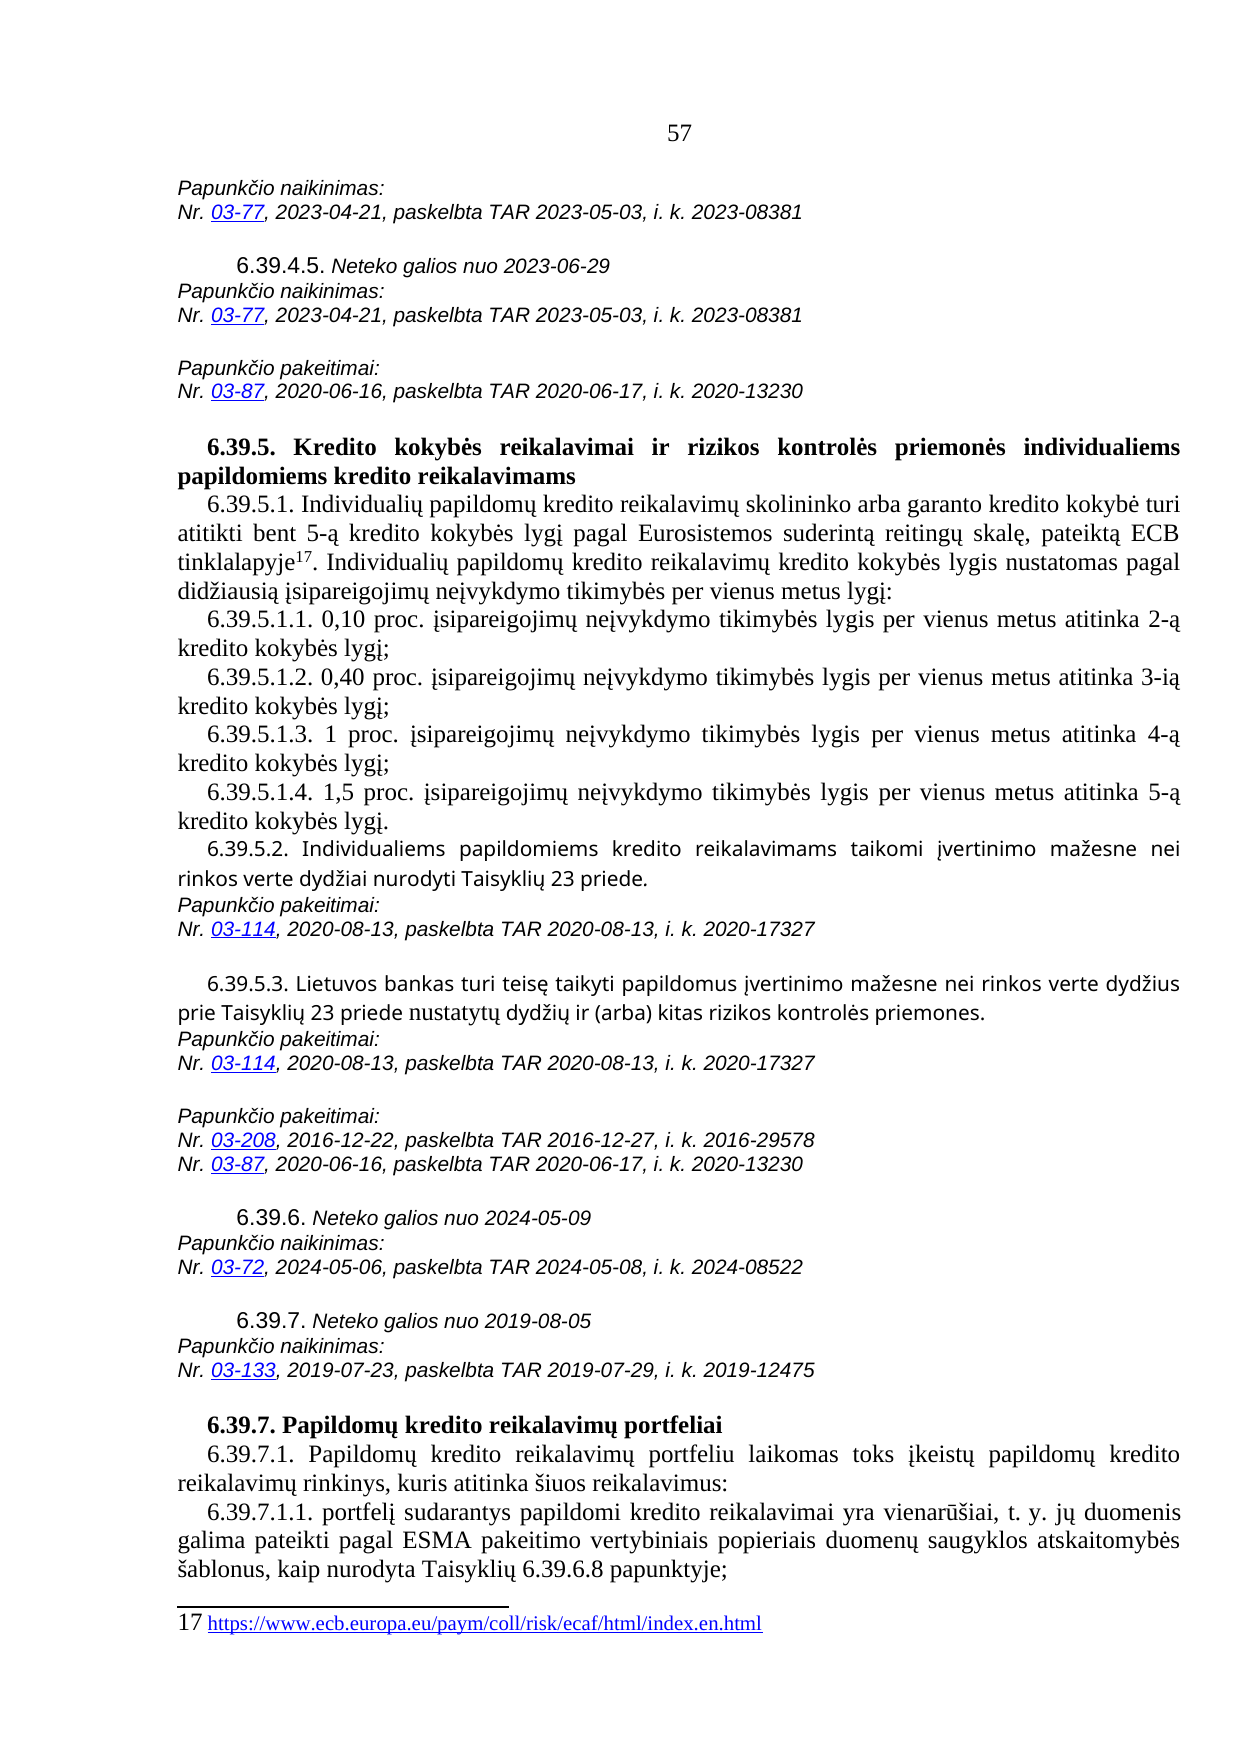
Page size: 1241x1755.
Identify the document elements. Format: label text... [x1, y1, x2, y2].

text Papunkčio naikinimas: [177, 1334, 1181, 1358]
text 6.39.4.5. Neteko galios nuo 2023-06-29 [177, 252, 1181, 279]
text Nr. 03-114, 2020-08-13, paskelbta TAR 2020-08-13, i. k. 2020-17327 [177, 916, 1181, 940]
text https://www.ecb.europa.eu/paym/coll/risk/ecaf/html/index.en.html [177, 1607, 1181, 1636]
text Nr. 03-133, 2019-07-23, paskelbta TAR 2019-07-29, i. k. 2019-12475 [177, 1358, 1181, 1382]
text 6.39.5.1.3. 1 proc. įsipareigojimų neįvykdymo tikimybės lygis per vienus metus atitinka 4-ą kredito kokybės lygį; [177, 719, 1181, 777]
text Nr. 03-87, 2020-06-16, paskelbta TAR 2020-06-17, i. k. 2020-13230 [177, 1152, 1181, 1176]
text 6.39.5.1.1. 0,10 proc. įsipareigojimų neįvykdymo tikimybės lygis per vienus metus atitinka 2-ą kredito kokybės lygį; [177, 604, 1181, 662]
text 6.39.5.1.2. 0,40 proc. įsipareigojimų neįvykdymo tikimybės lygis per vienus metus atitinka 3-ią kredito kokybės lygį; [177, 662, 1181, 719]
text 6.39.5.1. Individualių papildomų kredito reikalavimų skolininko arba garanto kredito kokybė turi atitikti bent 5-ą kredito kokybės lygį pagal Eurosistemos suderintą reitingų skalę, pateiktą ECB tinklalapyje. Individualių papildomų kredito reikalavimų kredito kokybės lygis nustatomas pagal didžiausią įsipareigojimų neįvykdymo tikimybės per vienus metus lygį: [177, 489, 1181, 604]
text Nr. 03-87, 2020-06-16, paskelbta TAR 2020-06-17, i. k. 2020-13230 [177, 379, 1181, 403]
text Nr. 03-72, 2024-05-06, paskelbta TAR 2024-05-08, i. k. 2024-08522 [177, 1254, 1181, 1278]
text 6.39.5. Kredito kokybės reikalavimai ir rizikos kontrolės priemonės individualiems papildomiems kredito reikalavimams [177, 432, 1181, 489]
text Nr. 03-77, 2023-04-21, paskelbta TAR 2023-05-03, i. k. 2023-08381 [177, 199, 1181, 223]
text Papunkčio naikinimas: [177, 176, 1181, 199]
text Papunkčio pakeitimai: [177, 1104, 1181, 1128]
text 6.39.5.3. Lietuvos bankas turi teisę taikyti papildomus įvertinimo mažesne nei rinkos verte dydžius prie Taisyklių 23 priede nustatytų dydžių ir (arba) kitas rizikos kontrolės priemones. [177, 969, 1181, 1027]
text Nr. 03-208, 2016-12-22, paskelbta TAR 2016-12-27, i. k. 2016-29578 [177, 1128, 1181, 1152]
text Papunkčio naikinimas: [177, 279, 1181, 303]
text Papunkčio naikinimas: [177, 1231, 1181, 1254]
text 6.39.5.1.4. 1,5 proc. įsipareigojimų neįvykdymo tikimybės lygis per vienus metus atitinka 5-ą kredito kokybės lygį. [177, 777, 1181, 834]
text Papunkčio pakeitimai: [177, 355, 1181, 379]
text 6.39.7. Papildomų kredito reikalavimų portfeliai [177, 1410, 1181, 1439]
text Papunkčio pakeitimai: [177, 1027, 1181, 1051]
text Nr. 03-114, 2020-08-13, paskelbta TAR 2020-08-13, i. k. 2020-17327 [177, 1051, 1181, 1075]
text 6.39.7.1.1. portfelį sudarantys papildomi kredito reikalavimai yra vienarūšiai, t. y. jų duomenis galima pateikti pagal ESMA pakeitimo vertybiniais popieriais duomenų saugyklos atskaitomybės šablonus, kaip nurodyta Taisyklių 6.39.6.8 papunktyje; [177, 1497, 1181, 1583]
text Papunkčio pakeitimai: [177, 892, 1181, 916]
text 6.39.5.2. Individualiems papildomiems kredito reikalavimams taikomi įvertinimo mažesne nei rinkos verte dydžiai nurodyti Taisyklių 23 priede. [177, 834, 1181, 892]
text Nr. 03-77, 2023-04-21, paskelbta TAR 2023-05-03, i. k. 2023-08381 [177, 303, 1181, 327]
text 6.39.6. Neteko galios nuo 2024-05-09 [177, 1204, 1181, 1231]
text 6.39.7.1. Papildomų kredito reikalavimų portfeliu laikomas toks įkeistų papildomų kredito reikalavimų rinkinys, kuris atitinka šiuos reikalavimus: [177, 1439, 1181, 1497]
text 6.39.7. Neteko galios nuo 2019-08-05 [177, 1307, 1181, 1334]
